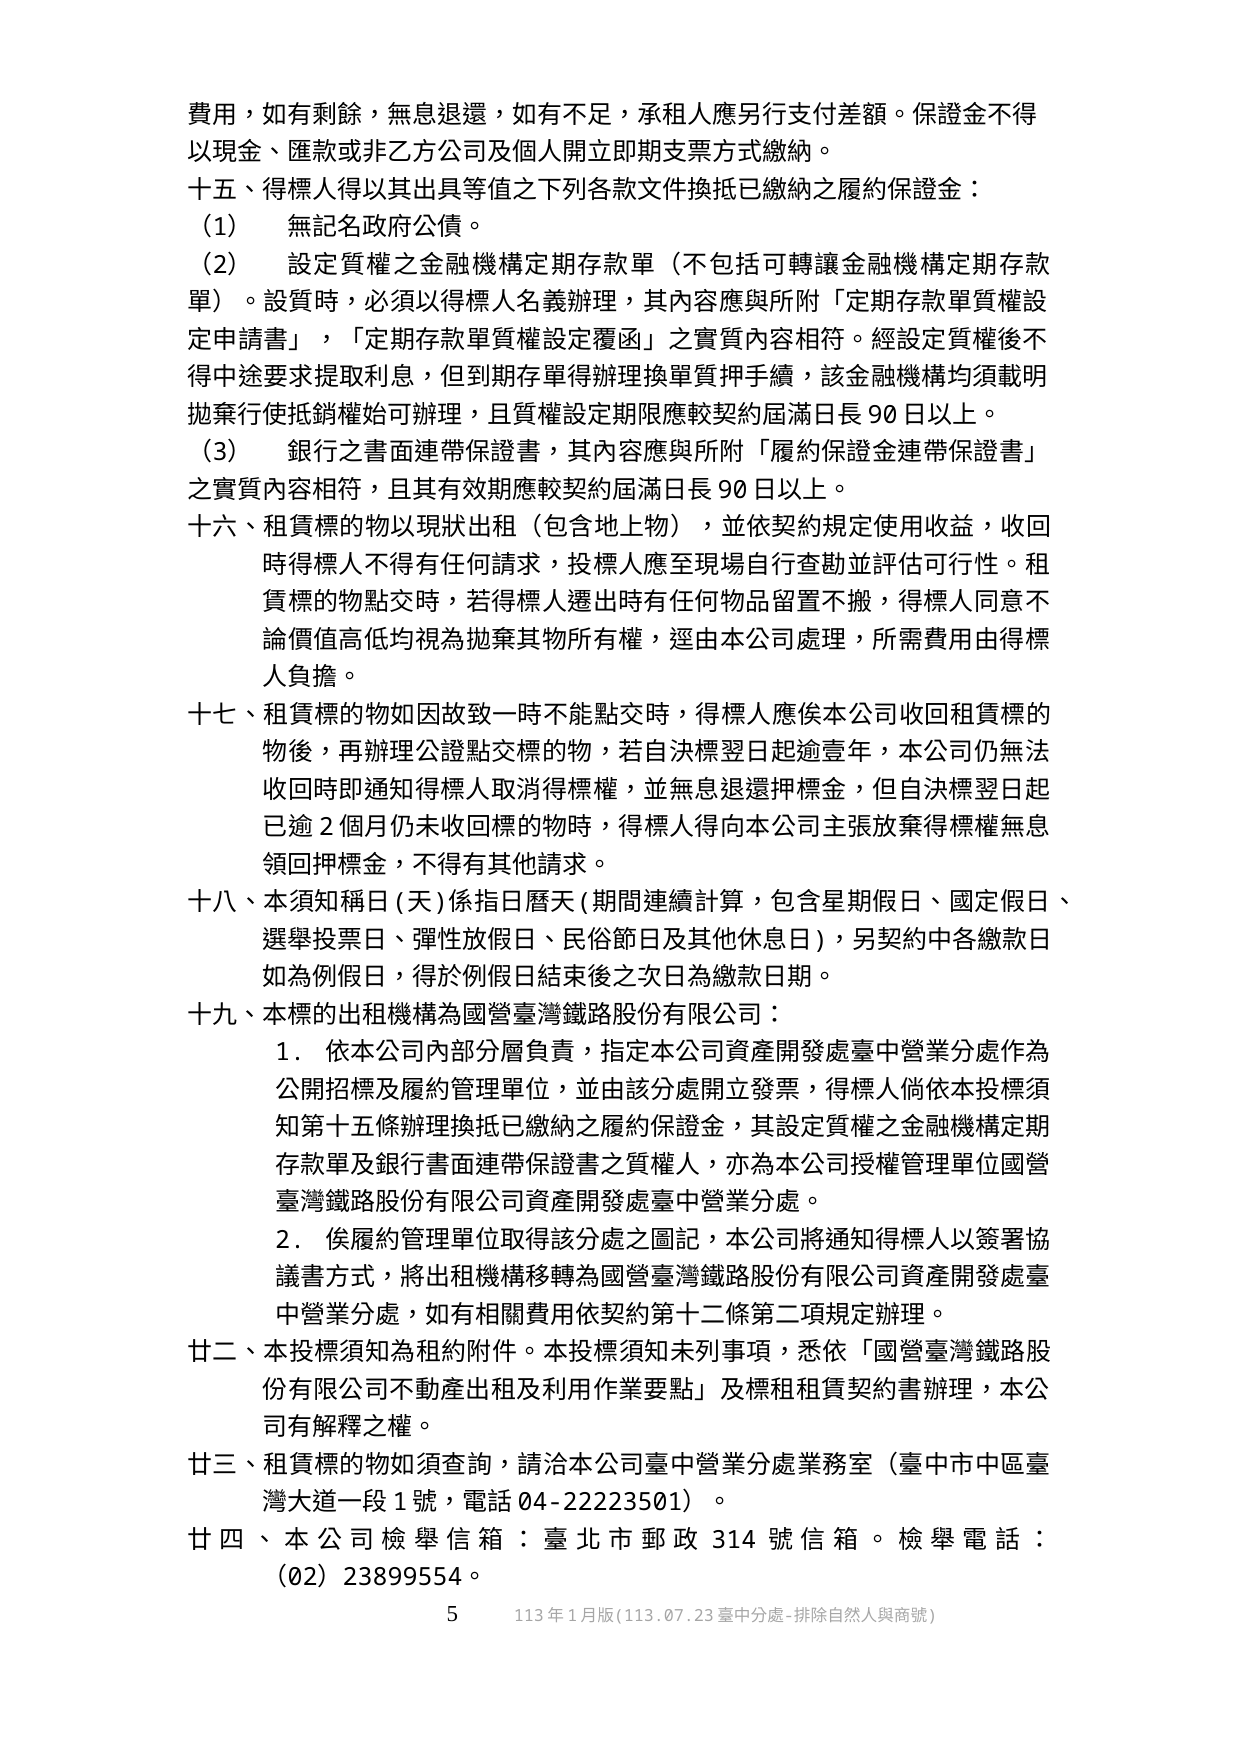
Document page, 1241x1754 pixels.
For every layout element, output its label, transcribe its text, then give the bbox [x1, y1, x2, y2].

list 設定質權之金融機構定期存款單（不包括可轉讓金融機構定期存款單）。設質時，必須以得標人名義辦理，其內容應與所附「定期存款單質權設定申請書」，「定期存款單質權設定覆函」之實質內容相符。經設定質權後不得中途要求提取利息，但到期存單得辦理換單質押手續，該金融機構均須載明拋棄行使抵銷權始可辦理，且質權設定期限應較契約屆滿日長90日以上。 [187, 243, 1051, 431]
text 十九、本標的出租機構為國營臺灣鐵路股份有限公司： [187, 993, 1053, 1031]
text 十六、租賃標的物以現狀出租（包含地上物），並依契約規定使用收益，收回時得標人不得有任何請求，投標人應至現場自行查勘並評估可行性。租賃標的物點交時，若得標人遷出時有任何物品留置不搬，得標人同意不論價值高低均視為拋棄其物所有權，逕由本公司處理，所需費用由得標人負擔。 [187, 506, 1053, 693]
list 俟履約管理單位取得該分處之圖記，本公司將通知得標人以簽署協議書方式，將出租機構移轉為國營臺灣鐵路股份有限公司資產開發處臺中營業分處，如有相關費用依契約第十二條第二項規定辦理。 [275, 1218, 1053, 1331]
list 依本公司內部分層負責，指定本公司資產開發處臺中營業分處作為公開招標及履約管理單位，並由該分處開立發票，得標人倘依本投標須知第十五條辦理換抵已繳納之履約保證金，其設定質權之金融機構定期存款單及銀行書面連帶保證書之質權人，亦為本公司授權管理單位國營臺灣鐵路股份有限公司資產開發處臺中營業分處。 [275, 1031, 1053, 1218]
list 費用，如有剩餘，無息退還，如有不足，承租人應另行支付差額。保證金不得以現金、匯款或非乙方公司及個人開立即期支票方式繳納。 [187, 93, 1047, 168]
text 十五、得標人得以其出具等值之下列各款文件換抵已繳納之履約保證金： [187, 168, 1053, 206]
text 廿四、本公司檢舉信箱：臺北市郵政314號信箱。檢舉電話：（02）23899554。 [187, 1518, 1053, 1593]
text 十八、本須知稱日(天)係指日曆天(期間連續計算，包含星期假日、國定假日、選舉投票日、彈性放假日、民俗節日及其他休息日)，另契約中各繳款日如為例假日，得於例假日結束後之次日為繳款日期。 [187, 881, 1053, 993]
text 廿三、租賃標的物如須查詢，請洽本公司臺中營業分處業務室（臺中市中區臺灣大道一段1號，電話04-22223501）。 [187, 1443, 1053, 1518]
text 十七、租賃標的物如因故致一時不能點交時，得標人應俟本公司收回租賃標的物後，再辦理公證點交標的物，若自決標翌日起逾壹年，本公司仍無法收回時即通知得標人取消得標權，並無息退還押標金，但自決標翌日起已逾2個月仍未收回標的物時，得標人得向本公司主張放棄得標權無息領回押標金，不得有其他請求。 [187, 693, 1053, 881]
list 銀行之書面連帶保證書，其內容應與所附「履約保證金連帶保證書」之實質內容相符，且其有效期應較契約屆滿日長90日以上。 [187, 431, 1051, 506]
list 無記名政府公債。 [187, 206, 1051, 243]
text 廿二、本投標須知為租約附件。本投標須知未列事項，悉依「國營臺灣鐵路股份有限公司不動產出租及利用作業要點」及標租租賃契約書辦理，本公司有解釋之權。 [187, 1331, 1053, 1443]
